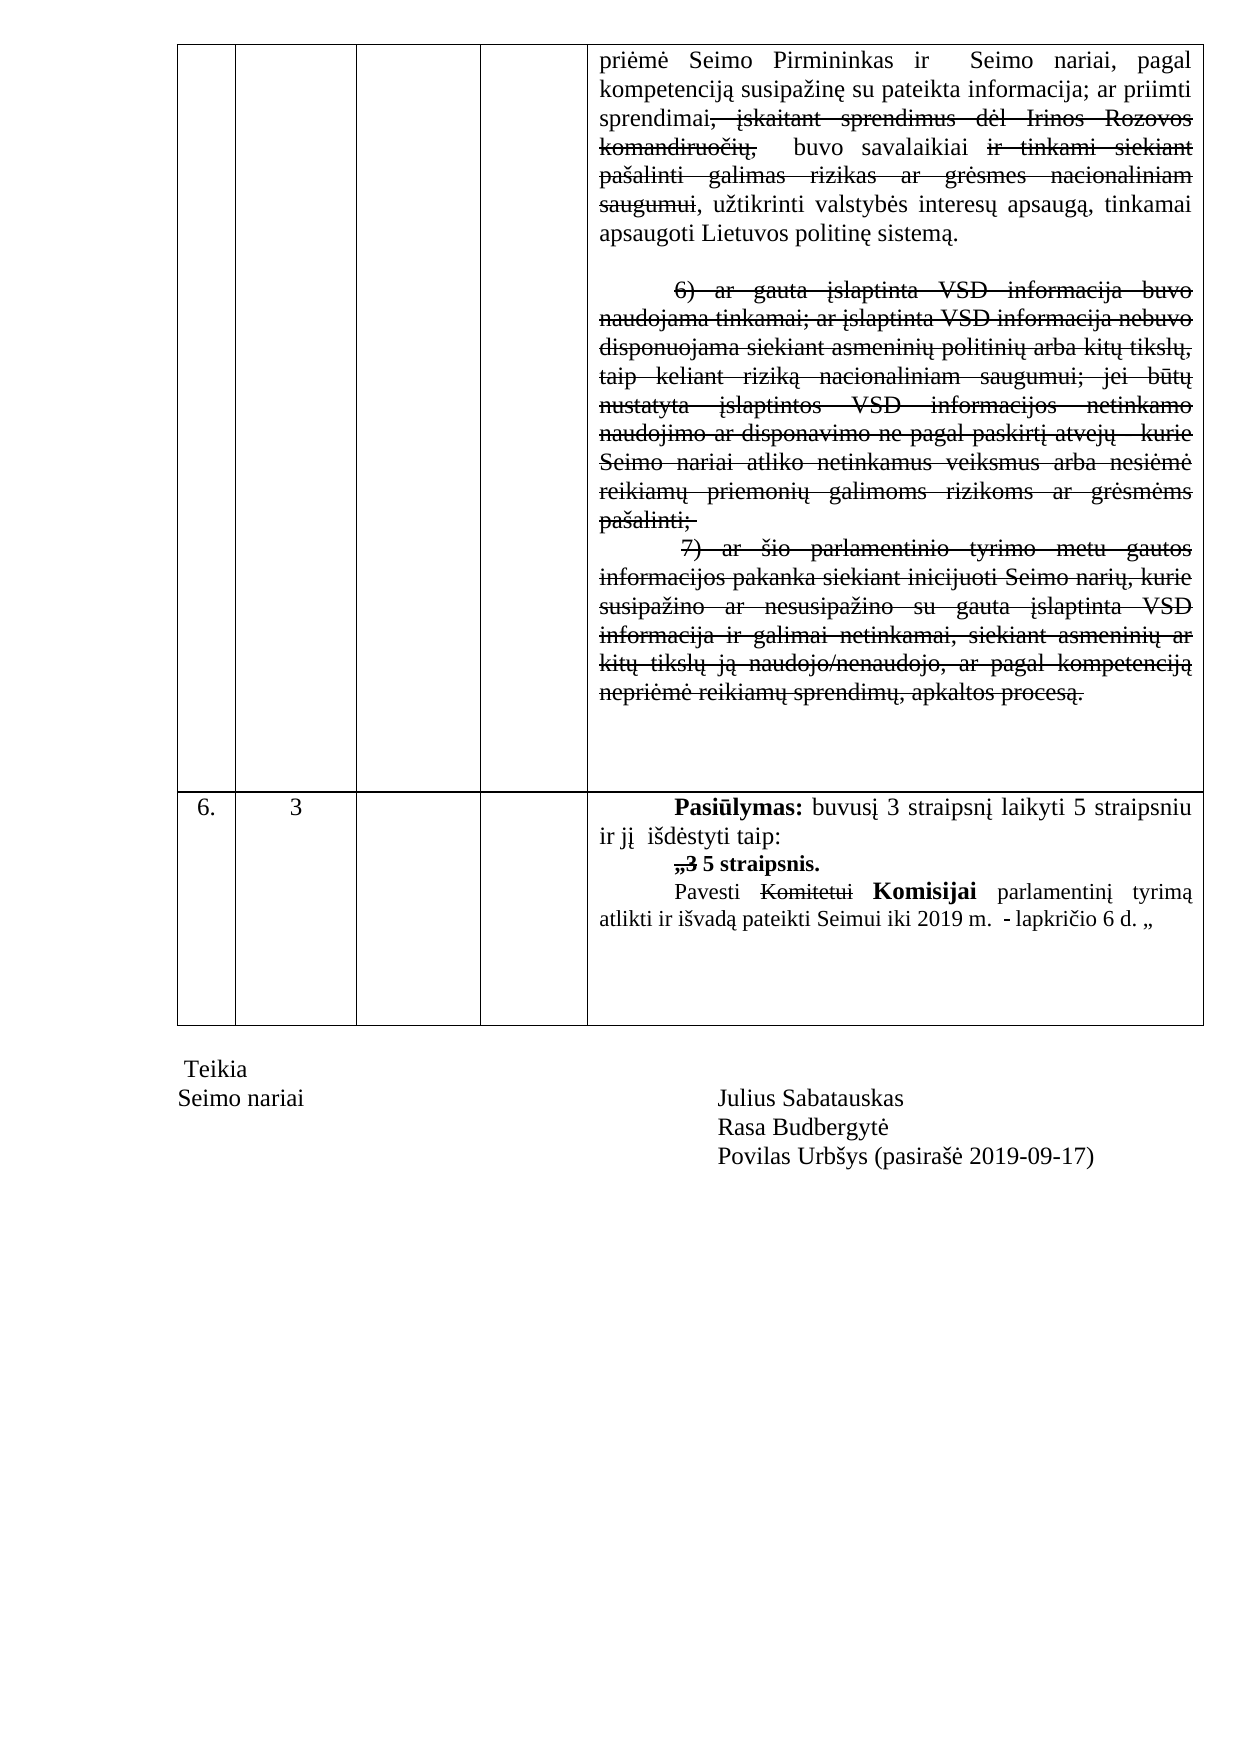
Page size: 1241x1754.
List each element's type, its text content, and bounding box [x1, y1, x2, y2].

table_cell [178, 45, 235, 791]
table_cell 3 [236, 793, 356, 1025]
table_cell [481, 793, 587, 1025]
table_cell [1204, 44, 1210, 791]
table_cell [236, 45, 356, 791]
table_cell 6. [178, 793, 235, 1025]
table_cell Pasiūlymas: buvusį 3 straipsnį laikyti 5 straipsniu ir jį išdėstyti taip: „3 5 straipsnis. Pavesti Komitetui Komisijai parlamentinį tyrimą atlikti ir išvadą pateikti Seimui iki 2019 m. lapkričio 6 d. „ [588, 793, 1203, 1025]
text Teikia [177, 1054, 1181, 1083]
table_cell [357, 45, 480, 791]
text Povilas Urbšys (pasirašė 2019-09-17) [582, 1141, 1181, 1169]
text Rasa Budbergytė [177, 1112, 1181, 1141]
table_cell [1204, 791, 1210, 1025]
table_cell [357, 793, 480, 1025]
text Seimo nariai Julius Sabatauskas [177, 1083, 1181, 1112]
table_cell priėmė Seimo Pirmininkas ir Seimo nariai, pagal kompetenciją susipažinę su pateikta informacija; ar priimti sprendimai, įskaitant sprendimus dėl Irinos Rozovos komandiruočių, buvo savalaikiai ir tinkami siekiant pašalinti galimas rizikas ar grėsmes nacionaliniam saugumui, užtikrinti valstybės interesų apsaugą, tinkamai apsaugoti Lietuvos politinę sistemą. 6) ar gauta įslaptinta VSD informacija buvo naudojama tinkamai; ar įslaptinta VSD informacija nebuvo disponuojama siekiant asmeninių politinių arba kitų tikslų, taip keliant riziką nacionaliniam saugumui; jei būtų nustatyta įslaptintos VSD informacijos netinkamo naudojimo ar disponavimo ne pagal paskirtį atvejų - kurie Seimo nariai atliko netinkamus veiksmus arba nesiėmė reikiamų priemonių galimoms rizikoms ar grėsmėms pašalinti; 7) ar šio parlamentinio tyrimo metu gautos informacijos pakanka siekiant inicijuoti Seimo narių, kurie susipažino ar nesusipažino su gauta įslaptinta VSD informacija ir galimai netinkamai, siekiant asmeninių ar kitų tikslų ją naudojo/nenaudojo, ar pagal kompetenciją nepriėmė reikiamų sprendimų, apkaltos procesą. [588, 45, 1203, 791]
table_cell [481, 45, 587, 791]
